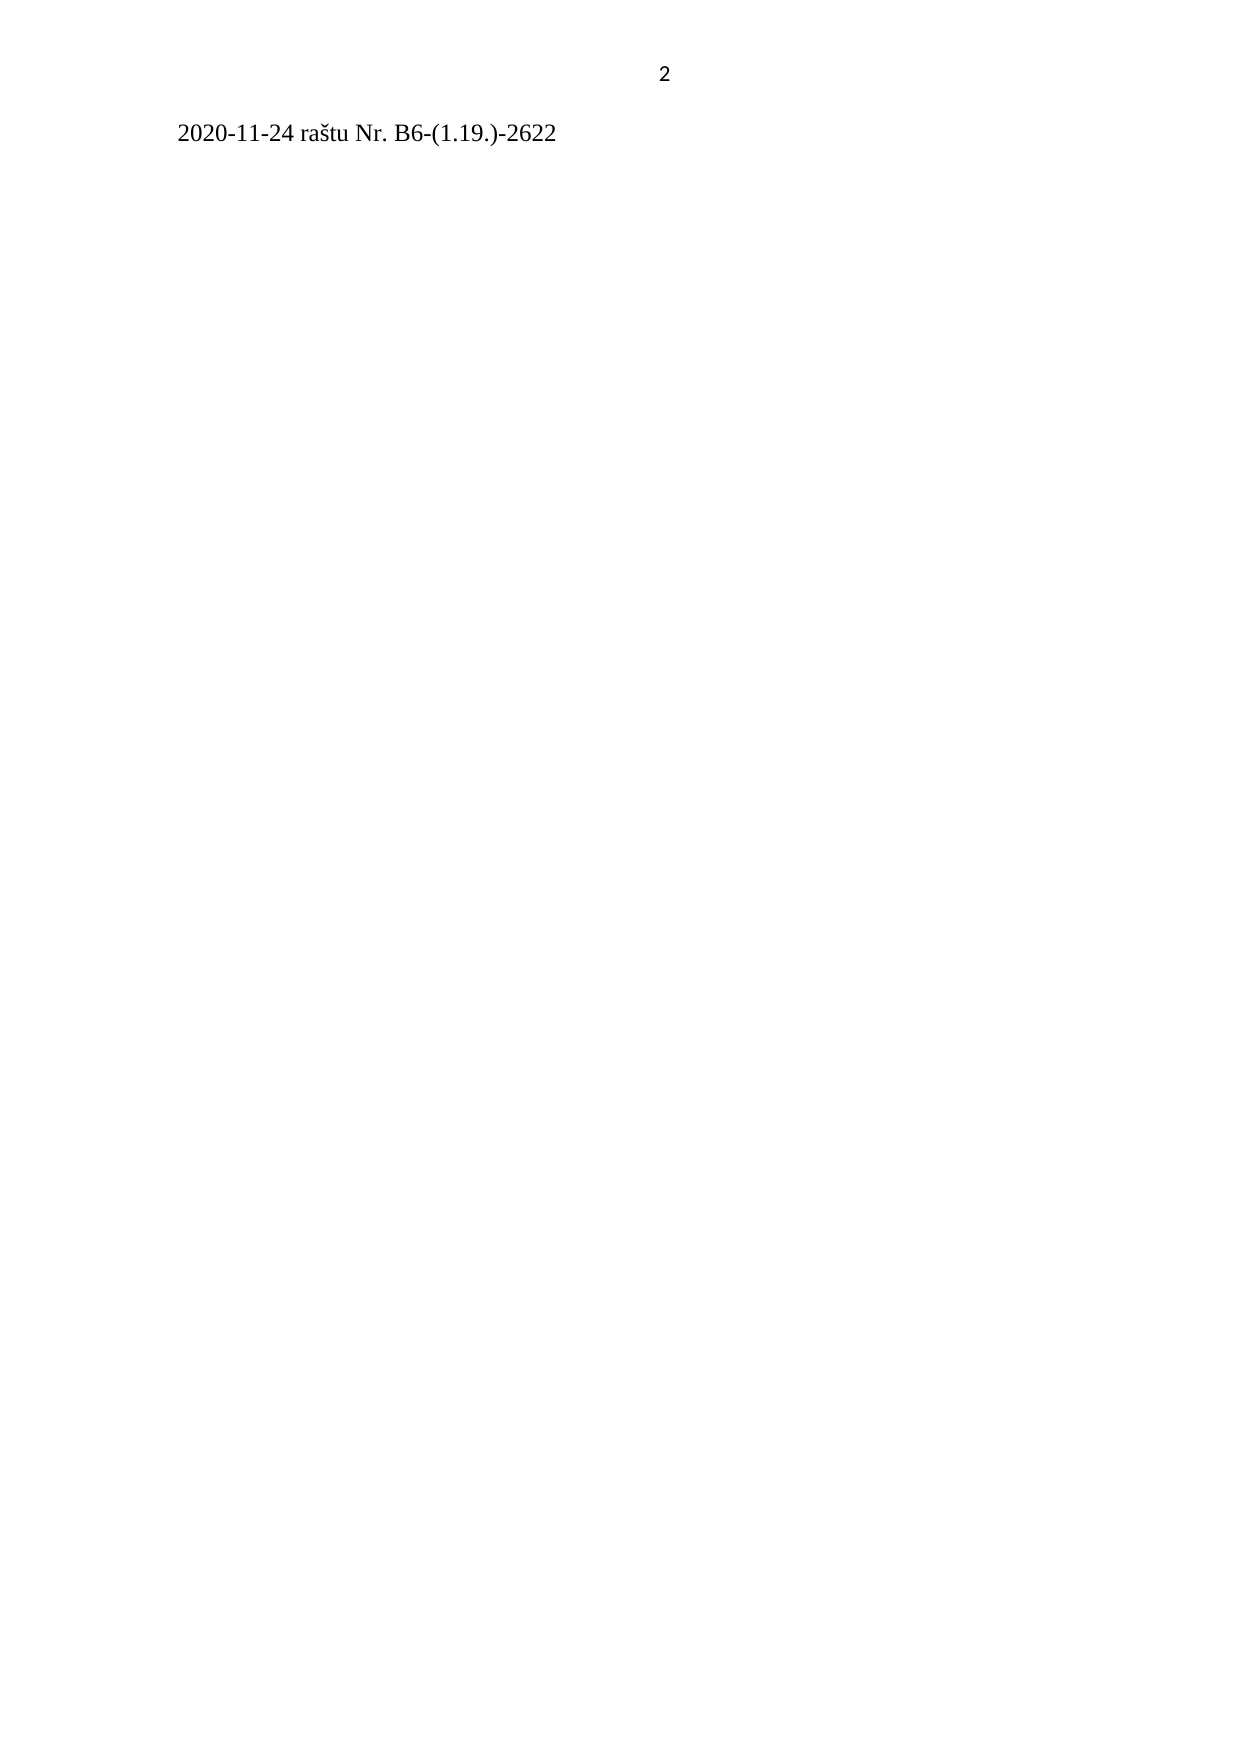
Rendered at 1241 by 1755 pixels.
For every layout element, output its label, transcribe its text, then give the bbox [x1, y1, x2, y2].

text 2020-11-24 raštu Nr. B6-(1.19.)-2622 [177, 118, 1152, 147]
